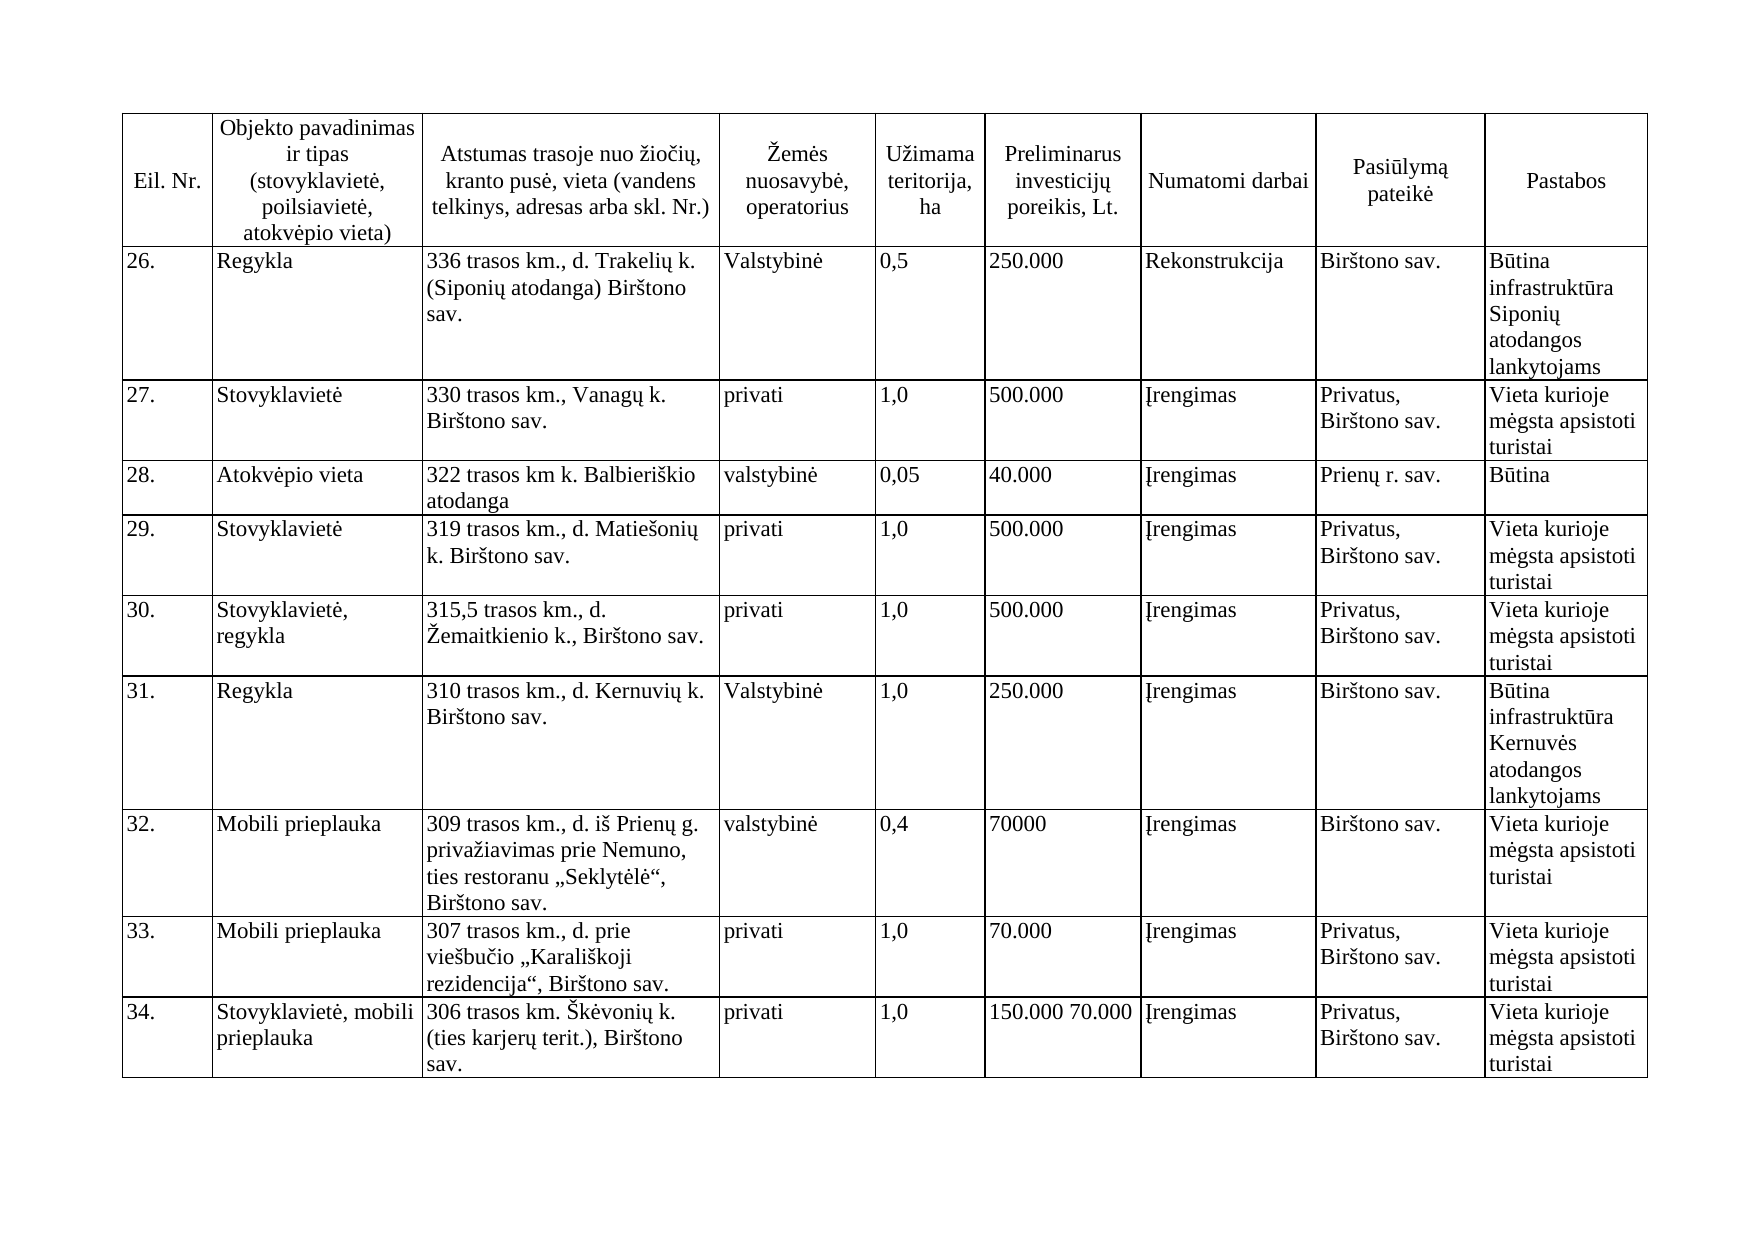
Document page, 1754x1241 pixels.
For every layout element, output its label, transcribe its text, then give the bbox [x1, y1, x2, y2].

table_cell Privatus, Birštono sav. [1317, 917, 1484, 996]
table_cell 40.000 [986, 461, 1140, 514]
table_cell valstybinė [720, 810, 875, 916]
table_cell valstybinė [720, 461, 875, 514]
table_cell Valstybinė [720, 247, 875, 379]
table_cell Stovyklavietė, regykla [213, 596, 422, 675]
table_cell Privatus, Birštono sav. [1317, 998, 1484, 1077]
table_cell 1,0 [876, 381, 984, 460]
table_cell 330 trasos km., Vanagų k. Birštono sav. [423, 381, 719, 460]
table_cell privati [720, 381, 875, 460]
table_cell Įrengimas [1142, 596, 1315, 675]
table_cell Įrengimas [1142, 810, 1315, 916]
table_cell 34. [123, 998, 212, 1077]
table_header Užimama teritorija, ha [876, 114, 984, 246]
table_cell Prienų r. sav. [1317, 461, 1484, 514]
table_cell Mobili prieplauka [213, 917, 422, 996]
table_header Pastabos [1486, 114, 1647, 246]
table_cell Birštono sav. [1317, 247, 1484, 379]
table_cell privati [720, 917, 875, 996]
table_cell Atokvėpio vieta [213, 461, 422, 514]
table_cell 1,0 [876, 917, 984, 996]
table_cell privati [720, 516, 875, 594]
table_cell Mobili prieplauka [213, 810, 422, 916]
table_cell 500.000 [986, 596, 1140, 675]
table_cell 0,5 [876, 247, 984, 379]
table_cell 1,0 [876, 516, 984, 594]
table_cell Įrengimas [1142, 461, 1315, 514]
table_cell Regykla [213, 247, 422, 379]
table_cell Rekonstrukcija [1142, 247, 1315, 379]
table_cell 315,5 trasos km., d. Žemaitkienio k., Birštono sav. [423, 596, 719, 675]
table_cell 70.000 [986, 917, 1140, 996]
table_header Eil. Nr. [123, 114, 212, 246]
table_cell 33. [123, 917, 212, 996]
table_cell Stovyklavietė [213, 381, 422, 460]
table_cell 1,0 [876, 998, 984, 1077]
table_cell 150.000 70.000 [986, 998, 1140, 1077]
table_header Preliminarus investicijų poreikis, Lt. [986, 114, 1140, 246]
table_cell Įrengimas [1142, 917, 1315, 996]
table_header Žemės nuosavybė, operatorius [720, 114, 875, 246]
table_cell 30. [123, 596, 212, 675]
table_cell Įrengimas [1142, 998, 1315, 1077]
table_cell Birštono sav. [1317, 810, 1484, 916]
table_cell Būtina [1486, 461, 1647, 514]
table_cell 310 trasos km., d. Kernuvių k. Birštono sav. [423, 677, 719, 808]
table_cell 70000 [986, 810, 1140, 916]
table_header Pasiūlymą pateikė [1317, 114, 1484, 246]
table_cell privati [720, 596, 875, 675]
table_cell 500.000 [986, 381, 1140, 460]
table_cell 0,05 [876, 461, 984, 514]
table_cell 0,4 [876, 810, 984, 916]
table_cell Įrengimas [1142, 516, 1315, 594]
table_cell Vieta kurioje mėgsta apsistoti turistai [1486, 810, 1647, 916]
table_cell 1,0 [876, 596, 984, 675]
table_cell 27. [123, 381, 212, 460]
table_cell 319 trasos km., d. Matiešonių k. Birštono sav. [423, 516, 719, 594]
table_cell 250.000 [986, 247, 1140, 379]
table_cell Privatus, Birštono sav. [1317, 381, 1484, 460]
table_cell Valstybinė [720, 677, 875, 808]
table_cell 28. [123, 461, 212, 514]
table_cell 1,0 [876, 677, 984, 808]
table_cell Privatus, Birštono sav. [1317, 596, 1484, 675]
table_cell Stovyklavietė [213, 516, 422, 594]
table_cell 250.000 [986, 677, 1140, 808]
table_cell Birštono sav. [1317, 677, 1484, 808]
table_cell 336 trasos km., d. Trakelių k. (Siponių atodanga) Birštono sav. [423, 247, 719, 379]
table_header Atstumas trasoje nuo žiočių, kranto pusė, vieta (vandens telkinys, adresas arba skl. Nr.) [423, 114, 719, 246]
table_cell Regykla [213, 677, 422, 808]
table_cell privati [720, 998, 875, 1077]
table_header Numatomi darbai [1142, 114, 1315, 246]
table_cell 31. [123, 677, 212, 808]
table_cell Privatus, Birštono sav. [1317, 516, 1484, 594]
table_cell 26. [123, 247, 212, 379]
table_cell 500.000 [986, 516, 1140, 594]
table_cell Įrengimas [1142, 381, 1315, 460]
table_cell 29. [123, 516, 212, 594]
table_cell 32. [123, 810, 212, 916]
table_cell Stovyklavietė, mobili prieplauka [213, 998, 422, 1077]
table_cell Įrengimas [1142, 677, 1315, 808]
